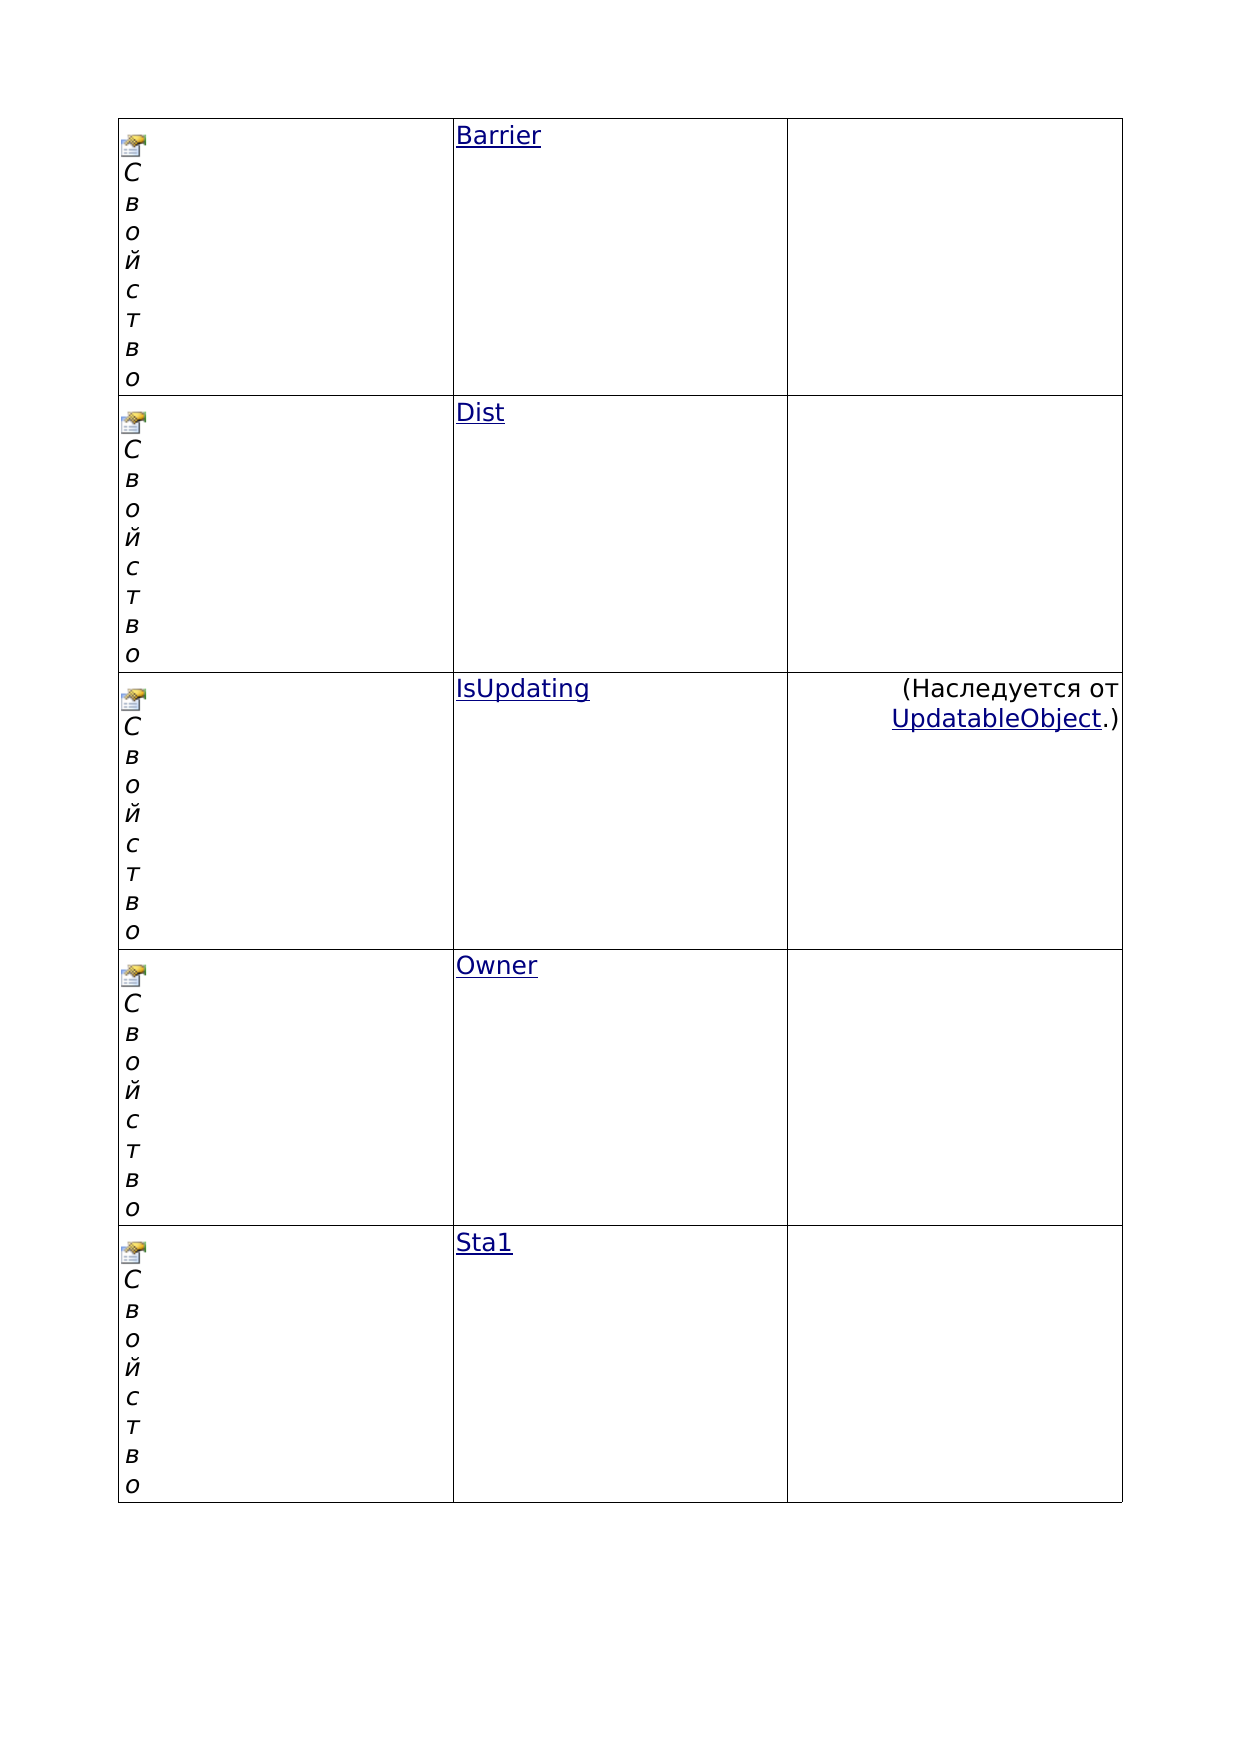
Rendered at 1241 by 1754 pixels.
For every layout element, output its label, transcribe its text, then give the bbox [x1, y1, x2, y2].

table_cell (Наследуется от UpdatableObject.) [788, 673, 1122, 948]
picture [121, 687, 147, 713]
table_cell [119, 396, 453, 672]
table_cell [119, 119, 453, 395]
table_cell Sta1 [454, 1226, 787, 1502]
table_cell [119, 950, 453, 1225]
table_cell Dist [454, 396, 787, 672]
picture [121, 963, 147, 989]
table_cell [788, 1226, 1122, 1502]
table_cell IsUpdating [454, 673, 787, 948]
table_cell [788, 396, 1122, 672]
picture [121, 133, 147, 159]
table_cell [119, 673, 453, 948]
table_cell Owner [454, 950, 787, 1225]
picture [121, 410, 147, 436]
table_cell [788, 119, 1122, 395]
table_cell Barrier [454, 119, 787, 395]
picture [121, 1240, 147, 1266]
table_cell [788, 950, 1122, 1225]
table_cell [119, 1226, 453, 1502]
